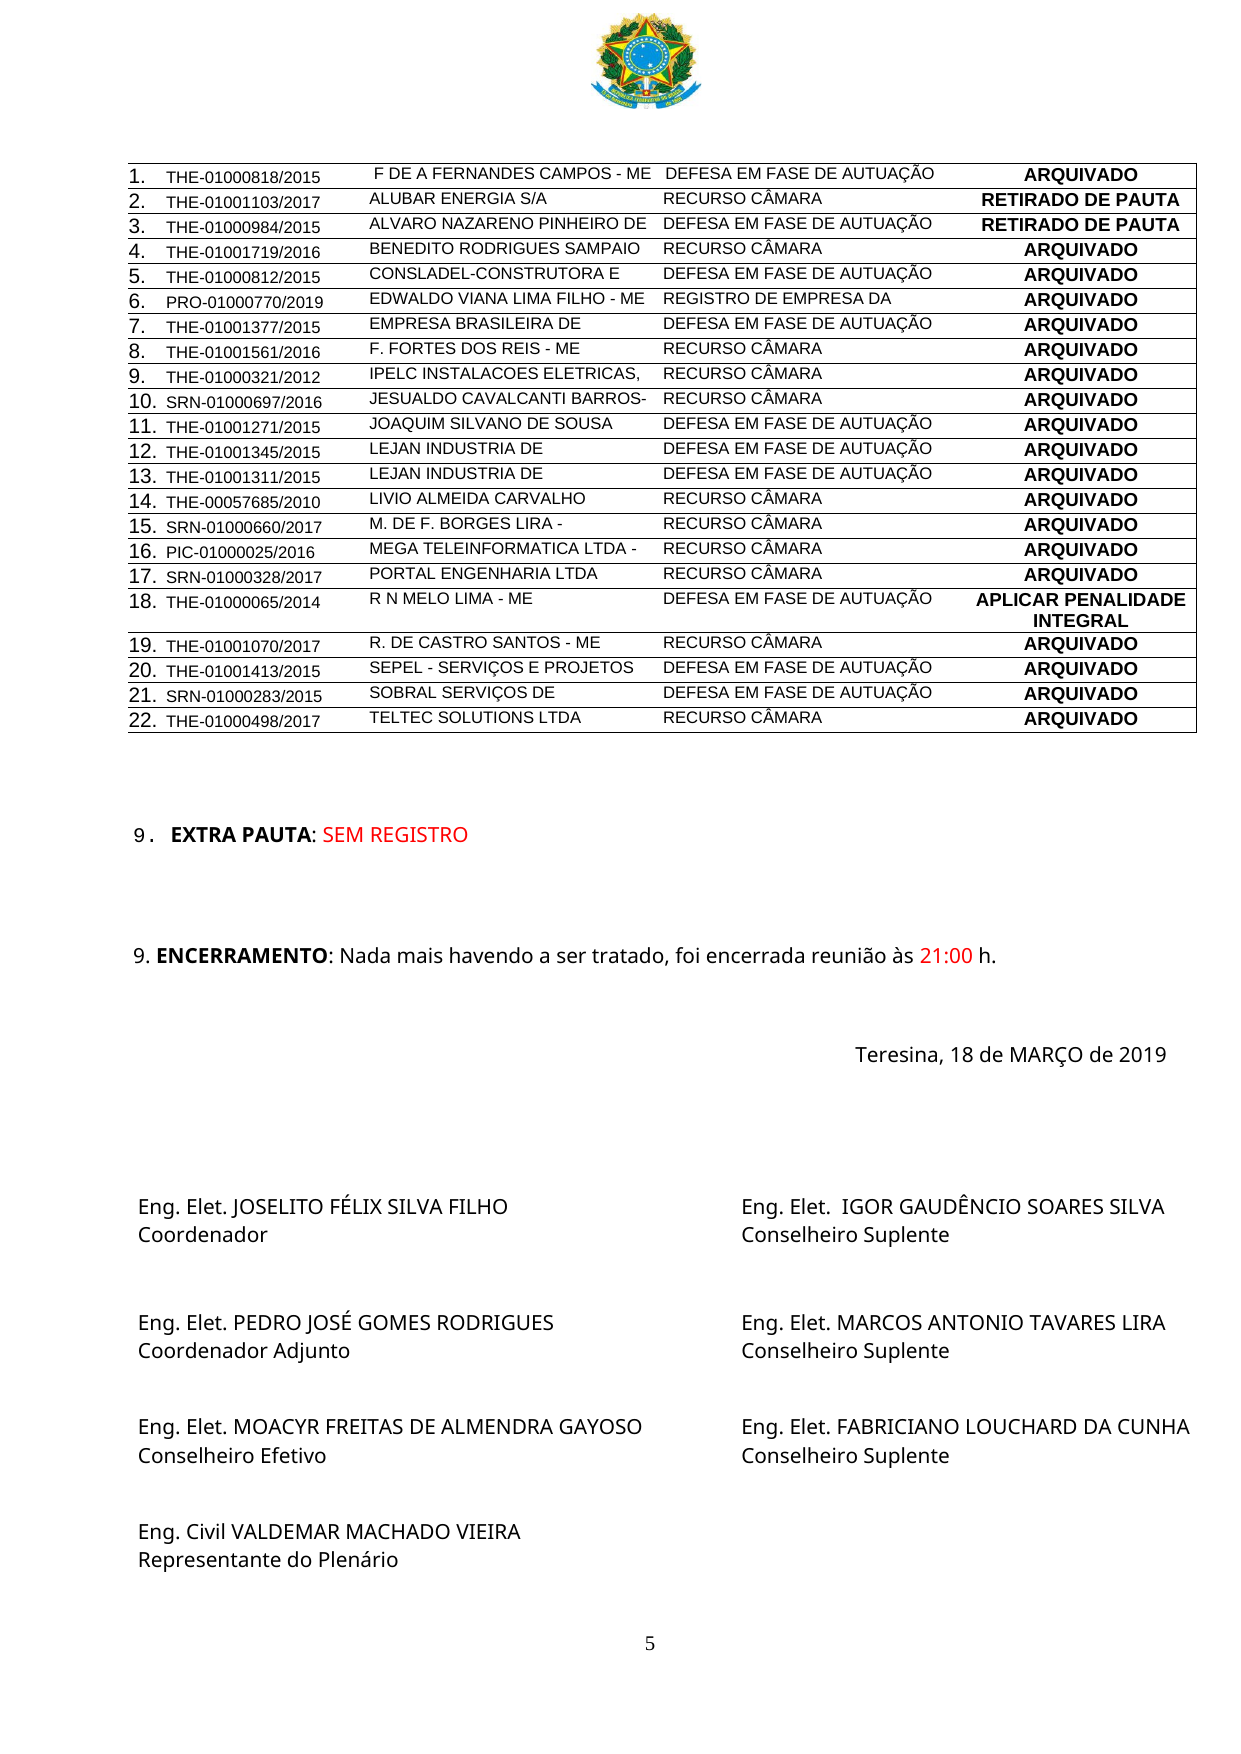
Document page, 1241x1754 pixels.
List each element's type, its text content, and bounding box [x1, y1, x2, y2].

table_header Eng. Elet. IGOR GAUDÊNCIO SOARES SILVA Conselheiro Suplente [726, 1186, 1228, 1302]
table_cell RECURSO CÂMARA [663, 489, 974, 512]
table_cell THE-01000065/2014 [128, 589, 369, 632]
table_cell THE-01001103/2017 [128, 189, 369, 212]
table_cell EMPRESA BRASILEIRA DE [369, 314, 663, 337]
table_cell THE-01001561/2016 [128, 339, 369, 362]
table_cell M. DE F. BORGES LIRA - [369, 514, 663, 537]
table_cell REGISTRO DE EMPRESA DA [663, 289, 974, 312]
table_cell ARQUIVADO [975, 564, 1196, 587]
table_cell APLICAR PENALIDADE INTEGRAL [975, 589, 1196, 632]
table_cell F. FORTES DOS REIS - ME [369, 339, 663, 362]
table_cell TELTEC SOLUTIONS LTDA [369, 708, 663, 732]
table_cell DEFESA EM FASE DE AUTUAÇÃO [663, 414, 974, 437]
table_cell ARQUIVADO [975, 539, 1196, 562]
table_cell SRN-01000660/2017 [128, 514, 369, 537]
table_cell Eng. Elet. MOACYR FREITAS DE ALMENDRA GAYOSO Conselheiro Efetivo [132, 1407, 726, 1511]
table_cell MEGA TELEINFORMATICA LTDA - [369, 539, 663, 562]
table_cell RECURSO CÂMARA [663, 364, 974, 387]
table_cell THE-01000321/2012 [128, 364, 369, 387]
table_cell SRN-01000697/2016 [128, 389, 369, 412]
table_cell DEFESA EM FASE DE AUTUAÇÃO [663, 264, 974, 287]
table_cell ARQUIVADO [975, 164, 1196, 187]
table_cell ARQUIVADO [975, 633, 1196, 657]
table_cell ARQUIVADO [975, 439, 1196, 462]
table_cell SRN-01000283/2015 [128, 683, 369, 707]
table_cell ARQUIVADO [975, 389, 1196, 412]
table_cell Eng. Elet. PEDRO JOSÉ GOMES RODRIGUES Coordenador Adjunto [132, 1302, 726, 1407]
table_cell PORTAL ENGENHARIA LTDA [369, 564, 663, 587]
table_cell LEJAN INDUSTRIA DE [369, 439, 663, 462]
table_cell RECURSO CÂMARA [663, 564, 974, 587]
table_cell [726, 1511, 1228, 1616]
table_cell DEFESA EM FASE DE AUTUAÇÃO [663, 464, 974, 487]
table_cell ARQUIVADO [975, 264, 1196, 287]
table_cell ALVARO NAZARENO PINHEIRO DE [369, 214, 663, 237]
table_cell PRO-01000770/2019 [128, 289, 369, 312]
table_cell THE-01000812/2015 [128, 264, 369, 287]
table_cell F DE A FERNANDES CAMPOS - ME DEFESA EM FASE DE AUTUAÇÃO [369, 164, 974, 187]
table_cell JESUALDO CAVALCANTI BARROS- [369, 389, 663, 412]
table_cell THE-01001719/2016 [128, 239, 369, 262]
table_cell ALUBAR ENERGIA S/A [369, 189, 663, 212]
table_cell THE-01000984/2015 [128, 214, 369, 237]
table_cell THE-01001070/2017 [128, 633, 369, 657]
table_cell PIC-01000025/2016 [128, 539, 369, 562]
table_cell ARQUIVADO [975, 364, 1196, 387]
table_cell RECURSO CÂMARA [663, 539, 974, 562]
table_cell THE-01001311/2015 [128, 464, 369, 487]
table_cell RETIRADO DE PAUTA [975, 214, 1196, 237]
table_cell BENEDITO RODRIGUES SAMPAIO [369, 239, 663, 262]
table_cell Eng. Elet. MARCOS ANTONIO TAVARES LIRA Conselheiro Suplente [726, 1302, 1228, 1407]
table_cell RECURSO CÂMARA [663, 708, 974, 732]
table_cell ARQUIVADO [975, 683, 1196, 707]
table_cell ARQUIVADO [975, 414, 1196, 437]
table_cell Eng. Elet. FABRICIANO LOUCHARD DA CUNHA Conselheiro Suplente [726, 1407, 1228, 1511]
table_cell THE-01001413/2015 [128, 658, 369, 682]
table_cell RECURSO CÂMARA [663, 514, 974, 537]
table_cell ARQUIVADO [975, 514, 1196, 537]
table_cell RETIRADO DE PAUTA [975, 189, 1196, 212]
text 9. EXTRA PAUTA: SEM REGISTRO [133, 820, 1167, 849]
table_cell RECURSO CÂMARA [663, 633, 974, 657]
table_cell ARQUIVADO [975, 658, 1196, 682]
table_cell Eng. Civil VALDEMAR MACHADO VIEIRA Representante do Plenário [132, 1511, 726, 1616]
table_cell SOBRAL SERVIÇOS DE [369, 683, 663, 707]
text Teresina, 18 de MARÇO de 2019 [177, 1040, 1167, 1068]
table_cell ARQUIVADO [975, 314, 1196, 337]
table_cell DEFESA EM FASE DE AUTUAÇÃO [663, 439, 974, 462]
table_cell LIVIO ALMEIDA CARVALHO [369, 489, 663, 512]
table_cell RECURSO CÂMARA [663, 239, 974, 262]
text 9. ENCERRAMENTO: Nada mais havendo a ser tratado, foi encerrada reunião às 21:00 h. [133, 941, 1167, 970]
table_cell DEFESA EM FASE DE AUTUAÇÃO [663, 683, 974, 707]
table_cell THE-00057685/2010 [128, 489, 369, 512]
table_cell ARQUIVADO [975, 339, 1196, 362]
table_cell THE-01001345/2015 [128, 439, 369, 462]
table_header Eng. Elet. JOSELITO FÉLIX SILVA FILHO Coordenador [132, 1186, 726, 1302]
table_cell IPELC INSTALACOES ELETRICAS, [369, 364, 663, 387]
table_cell RECURSO CÂMARA [663, 339, 974, 362]
table_cell RECURSO CÂMARA [663, 189, 974, 212]
table_cell ARQUIVADO [975, 489, 1196, 512]
table_cell SRN-01000328/2017 [128, 564, 369, 587]
table_cell THE-01001271/2015 [128, 414, 369, 437]
table_cell DEFESA EM FASE DE AUTUAÇÃO [663, 214, 974, 237]
table_cell ARQUIVADO [975, 289, 1196, 312]
table_cell R. DE CASTRO SANTOS - ME [369, 633, 663, 657]
table_cell DEFESA EM FASE DE AUTUAÇÃO [663, 658, 974, 682]
table_cell RECURSO CÂMARA [663, 389, 974, 412]
table_cell SEPEL - SERVIÇOS E PROJETOS [369, 658, 663, 682]
table_cell THE-01000818/2015 [128, 164, 369, 187]
table_cell CONSLADEL-CONSTRUTORA E [369, 264, 663, 287]
table_cell LEJAN INDUSTRIA DE [369, 464, 663, 487]
table_cell DEFESA EM FASE DE AUTUAÇÃO [663, 589, 974, 632]
table_cell R N MELO LIMA - ME [369, 589, 663, 632]
table_cell THE-01000498/2017 [128, 708, 369, 732]
table_cell DEFESA EM FASE DE AUTUAÇÃO [663, 314, 974, 337]
table_cell EDWALDO VIANA LIMA FILHO - ME [369, 289, 663, 312]
table_cell THE-01001377/2015 [128, 314, 369, 337]
table_cell ARQUIVADO [975, 464, 1196, 487]
table_cell JOAQUIM SILVANO DE SOUSA [369, 414, 663, 437]
table_cell ARQUIVADO [975, 708, 1196, 732]
table_cell ARQUIVADO [975, 239, 1196, 262]
